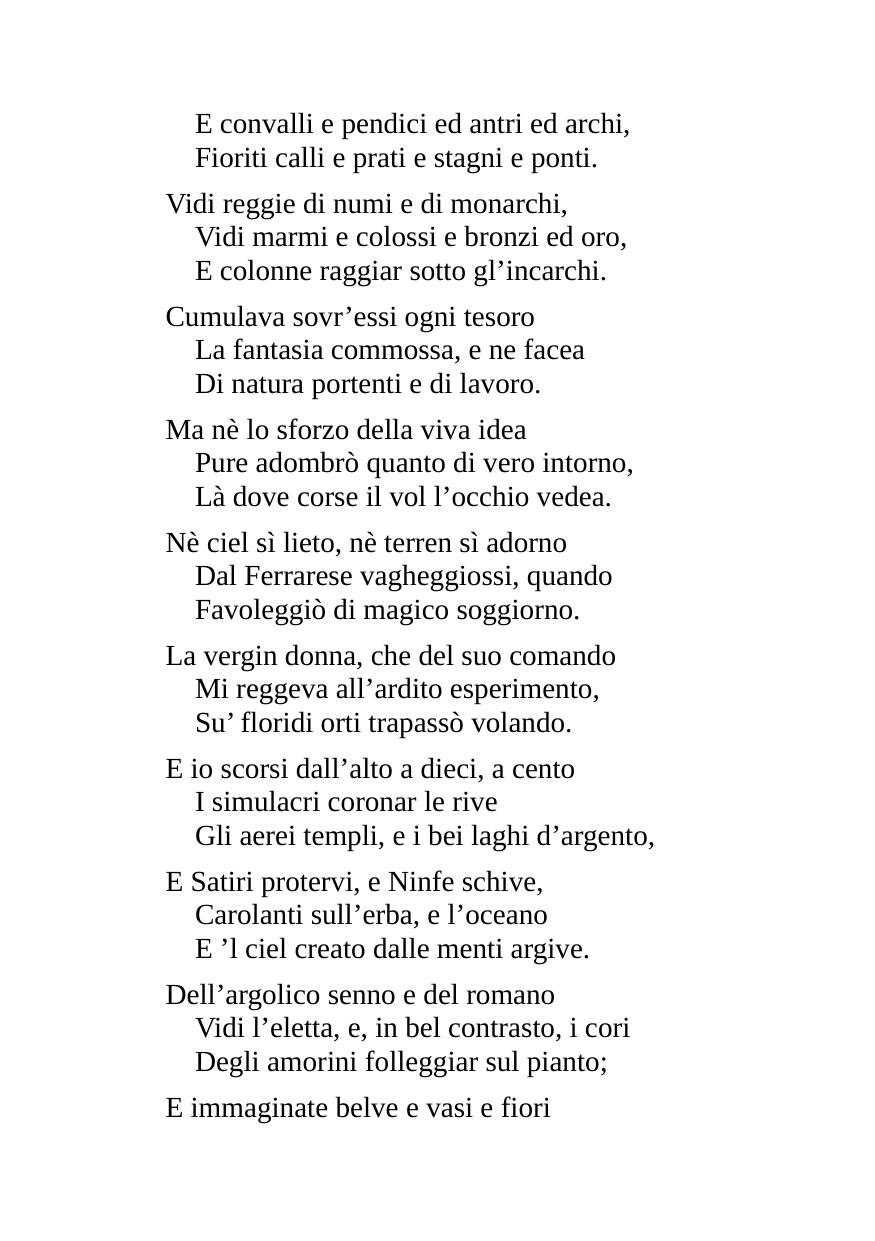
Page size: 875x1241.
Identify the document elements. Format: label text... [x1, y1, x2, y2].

text E immaginate belve e vasi e fiori [165, 1090, 768, 1123]
text Cumulava sovr’essi ogni tesoro La fantasia commossa, e ne facea Di natura portenti e di lavoro. [165, 299, 768, 399]
text Dell’argolico senno e del romano Vidi l’eletta, e, in bel contrasto, i cori Degli amorini folleggiar sul pianto; [165, 977, 768, 1077]
text Nè ciel sì lieto, nè terren sì adorno Dal Ferrarese vagheggiossi, quando Favoleggiò di magico soggiorno. [165, 525, 768, 625]
text E Satiri protervi, e Ninfe schive, Carolanti sull’erba, e l’oceano E ’l ciel creato dalle menti argive. [165, 864, 768, 964]
text Vidi reggie di numi e di monarchi, Vidi marmi e colossi e bronzi ed oro, E colonne raggiar sotto gl’incarchi. [165, 186, 768, 286]
text E io scorsi dall’alto a dieci, a cento I simulacri coronar le rive Gli aerei templi, e i bei laghi d’argento, [165, 751, 768, 851]
text E convalli e pendici ed antri ed archi, Fioriti calli e prati e stagni e ponti. [165, 106, 768, 173]
text La vergin donna, che del suo comando Mi reggeva all’ardito esperimento, Su’ floridi orti trapassò volando. [165, 638, 768, 738]
text Ma nè lo sforzo della viva idea Pure adombrò quanto di vero intorno, Là dove corse il vol l’occhio vedea. [165, 412, 768, 512]
